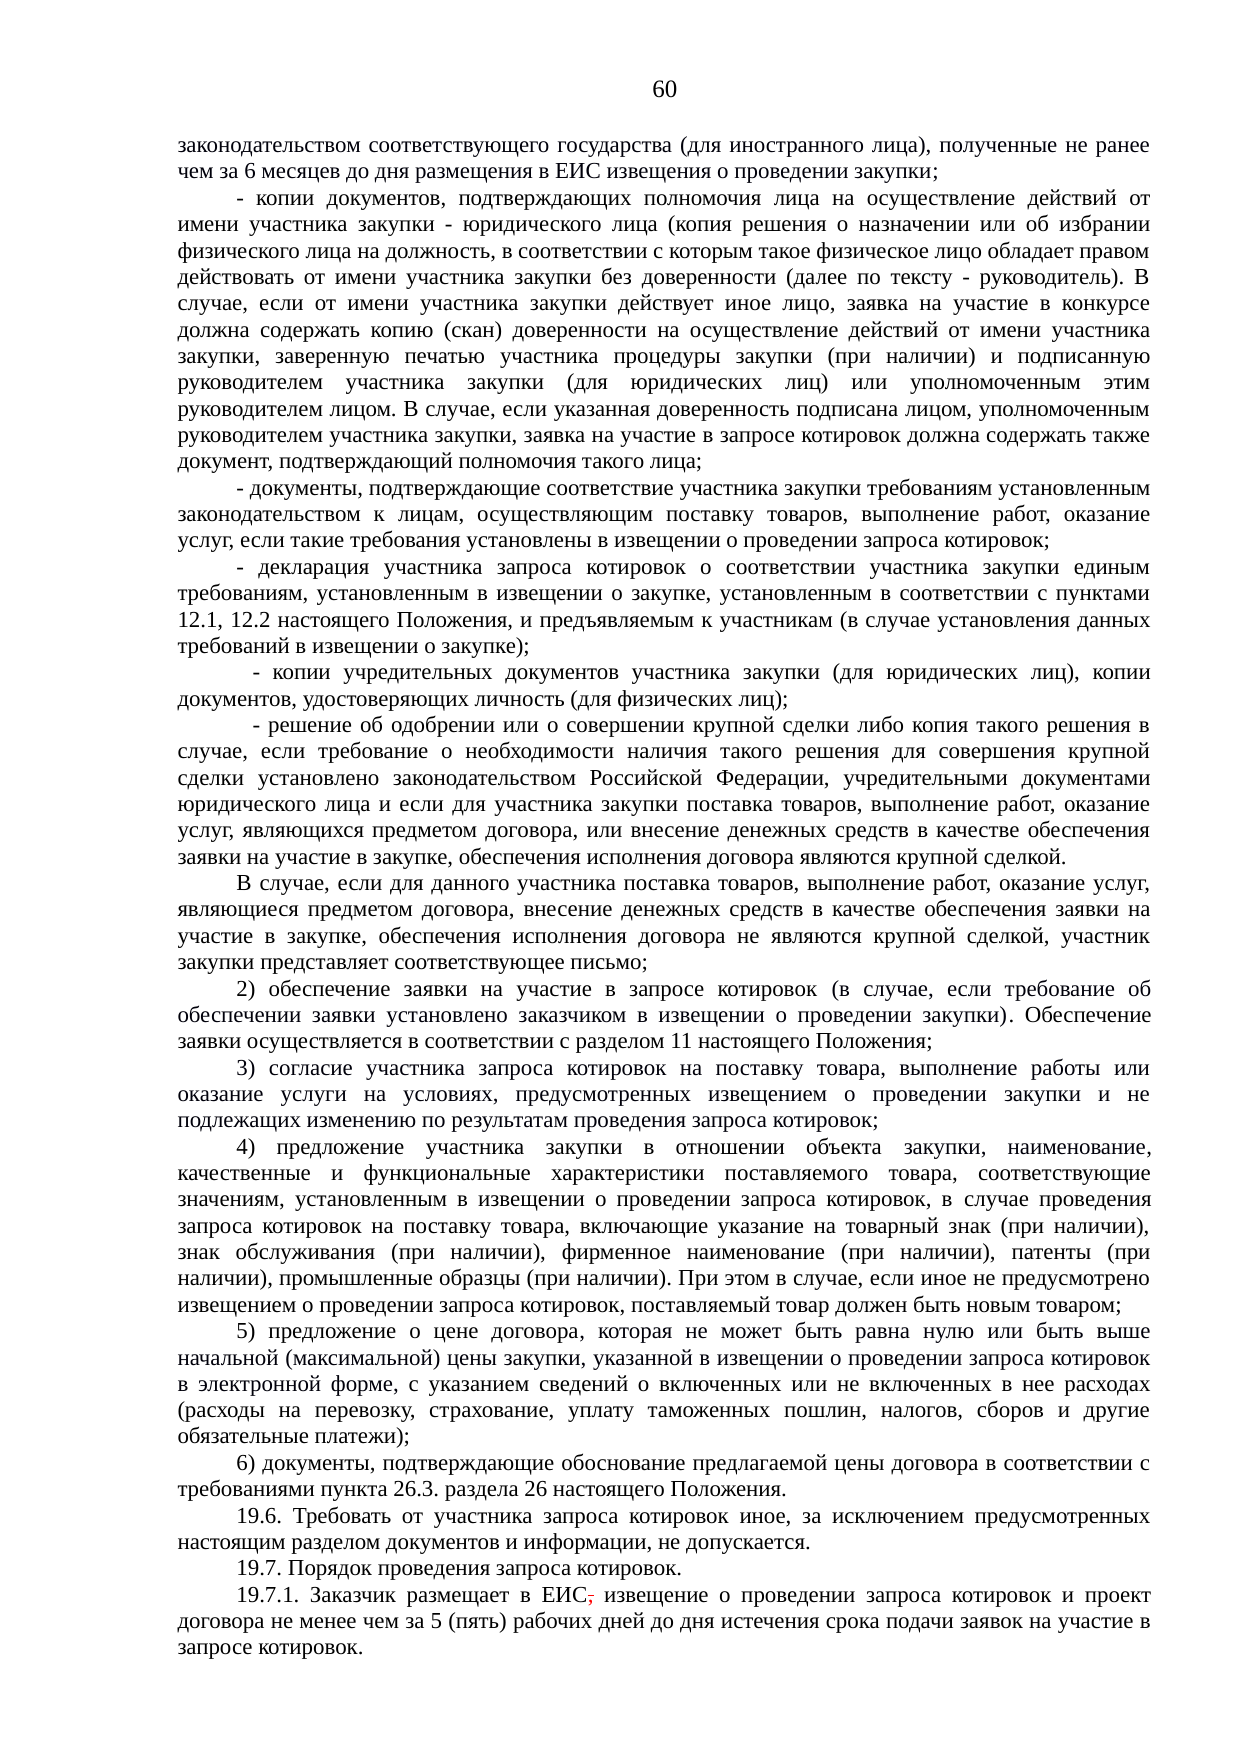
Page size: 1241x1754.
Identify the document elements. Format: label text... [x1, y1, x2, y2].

text - копии документов, подтверждающих полномочия лица на осуществление действий от имени участника закупки - юридического лица (копия решения о назначении или об избрании физического лица на должность, в соответствии с которым такое физическое лицо обладает правом действовать от имени участника закупки без доверенности (далее по тексту - руководитель). В случае, если от имени участника закупки действует иное лицо, заявка на участие в конкурсе должна содержать копию (скан) доверенности на осуществление действий от имени участника закупки, заверенную печатью участника процедуры закупки (при наличии) и подписанную руководителем участника закупки (для юридических лиц) или уполномоченным этим руководителем лицом. В случае, если указанная доверенность подписана лицом, уполномоченным руководителем участника закупки, заявка на участие в запросе котировок должна содержать также документ, подтверждающий полномочия такого лица; [177, 184, 1152, 474]
text 4) предложение участника закупки в отношении объекта закупки, наименование, качественные и функциональные характеристики поставляемого товара, соответствующие значениям, установленным в извещении о проведении запроса котировок, в случае проведения запроса котировок на поставку товара, включающие указание на товарный знак (при наличии), знак обслуживания (при наличии), фирменное наименование (при наличии), патенты (при наличии), промышленные образцы (при наличии). При этом в случае, если иное не предусмотрено извещением о проведении запроса котировок, поставляемый товар должен быть новым товаром; [177, 1133, 1152, 1317]
text - декларация участника запроса котировок о соответствии участника закупки единым требованиям, установленным в извещении о закупке, установленным в соответствии с пунктами 12.1, 12.2 настоящего Положения, и предъявляемым к участникам (в случае установления данных требований в извещении о закупке); [177, 553, 1152, 658]
text 6) документы, подтверждающие обоснование предлагаемой цены договора в соответствии с требованиями пункта 26.3. раздела 26 настоящего Положения. [177, 1449, 1152, 1502]
text 19.6. Требовать от участника запроса котировок иное, за исключением предусмотренных настоящим разделом документов и информации, не допускается. [177, 1502, 1152, 1554]
text - решение об одобрении или о совершении крупной сделки либо копия такого решения в случае, если требование о необходимости наличия такого решения для совершения крупной сделки установлено законодательством Российской Федерации, учредительными документами юридического лица и если для участника закупки поставка товаров, выполнение работ, оказание услуг, являющихся предметом договора, или внесение денежных средств в качестве обеспечения заявки на участие в закупке, обеспечения исполнения договора являются крупной сделкой. [177, 711, 1152, 869]
text 5) предложение о цене договора, которая не может быть равна нулю или быть выше начальной (максимальной) цены закупки, указанной в извещении о проведении запроса котировок в электронной форме, с указанием сведений о включенных или не включенных в нее расходах (расходы на перевозку, страхование, уплату таможенных пошлин, налогов, сборов и другие обязательные платежи); [177, 1317, 1152, 1449]
text 3) согласие участника запроса котировок на поставку товара, выполнение работы или оказание услуги на условиях, предусмотренных извещением о проведении закупки и не подлежащих изменению по результатам проведения запроса котировок; [177, 1054, 1152, 1133]
text В случае, если для данного участника поставка товаров, выполнение работ, оказание услуг, являющиеся предметом договора, внесение денежных средств в качестве обеспечения заявки на участие в закупке, обеспечения исполнения договора не являются крупной сделкой, участник закупки представляет соответствующее письмо; [177, 869, 1152, 974]
text - копии учредительных документов участника закупки (для юридических лиц), копии документов, удостоверяющих личность (для физических лиц); [177, 658, 1152, 711]
text - документы, подтверждающие соответствие участника закупки требованиям установленным законодательством к лицам, осуществляющим поставку товаров, выполнение работ, оказание услуг, если такие требования установлены в извещении о проведении запроса котировок; [177, 474, 1152, 553]
text 19.7.1. Заказчик размещает в ЕИС, извещение о проведении запроса котировок и проект договора не менее чем за 5 (пять) рабочих дней до дня истечения срока подачи заявок на участие в запросе котировок. [177, 1581, 1152, 1660]
text законодательством соответствующего государства (для иностранного лица), полученные не ранее чем за 6 месяцев до дня размещения в ЕИС извещения о проведении закупки; [177, 131, 1152, 184]
text 19.7. Порядок проведения запроса котировок. [177, 1554, 1152, 1581]
text 2) обеспечение заявки на участие в запросе котировок (в случае, если требование об обеспечении заявки установлено заказчиком в извещении о проведении закупки). Обеспечение заявки осуществляется в соответствии с разделом 11 настоящего Положения; [177, 974, 1152, 1054]
